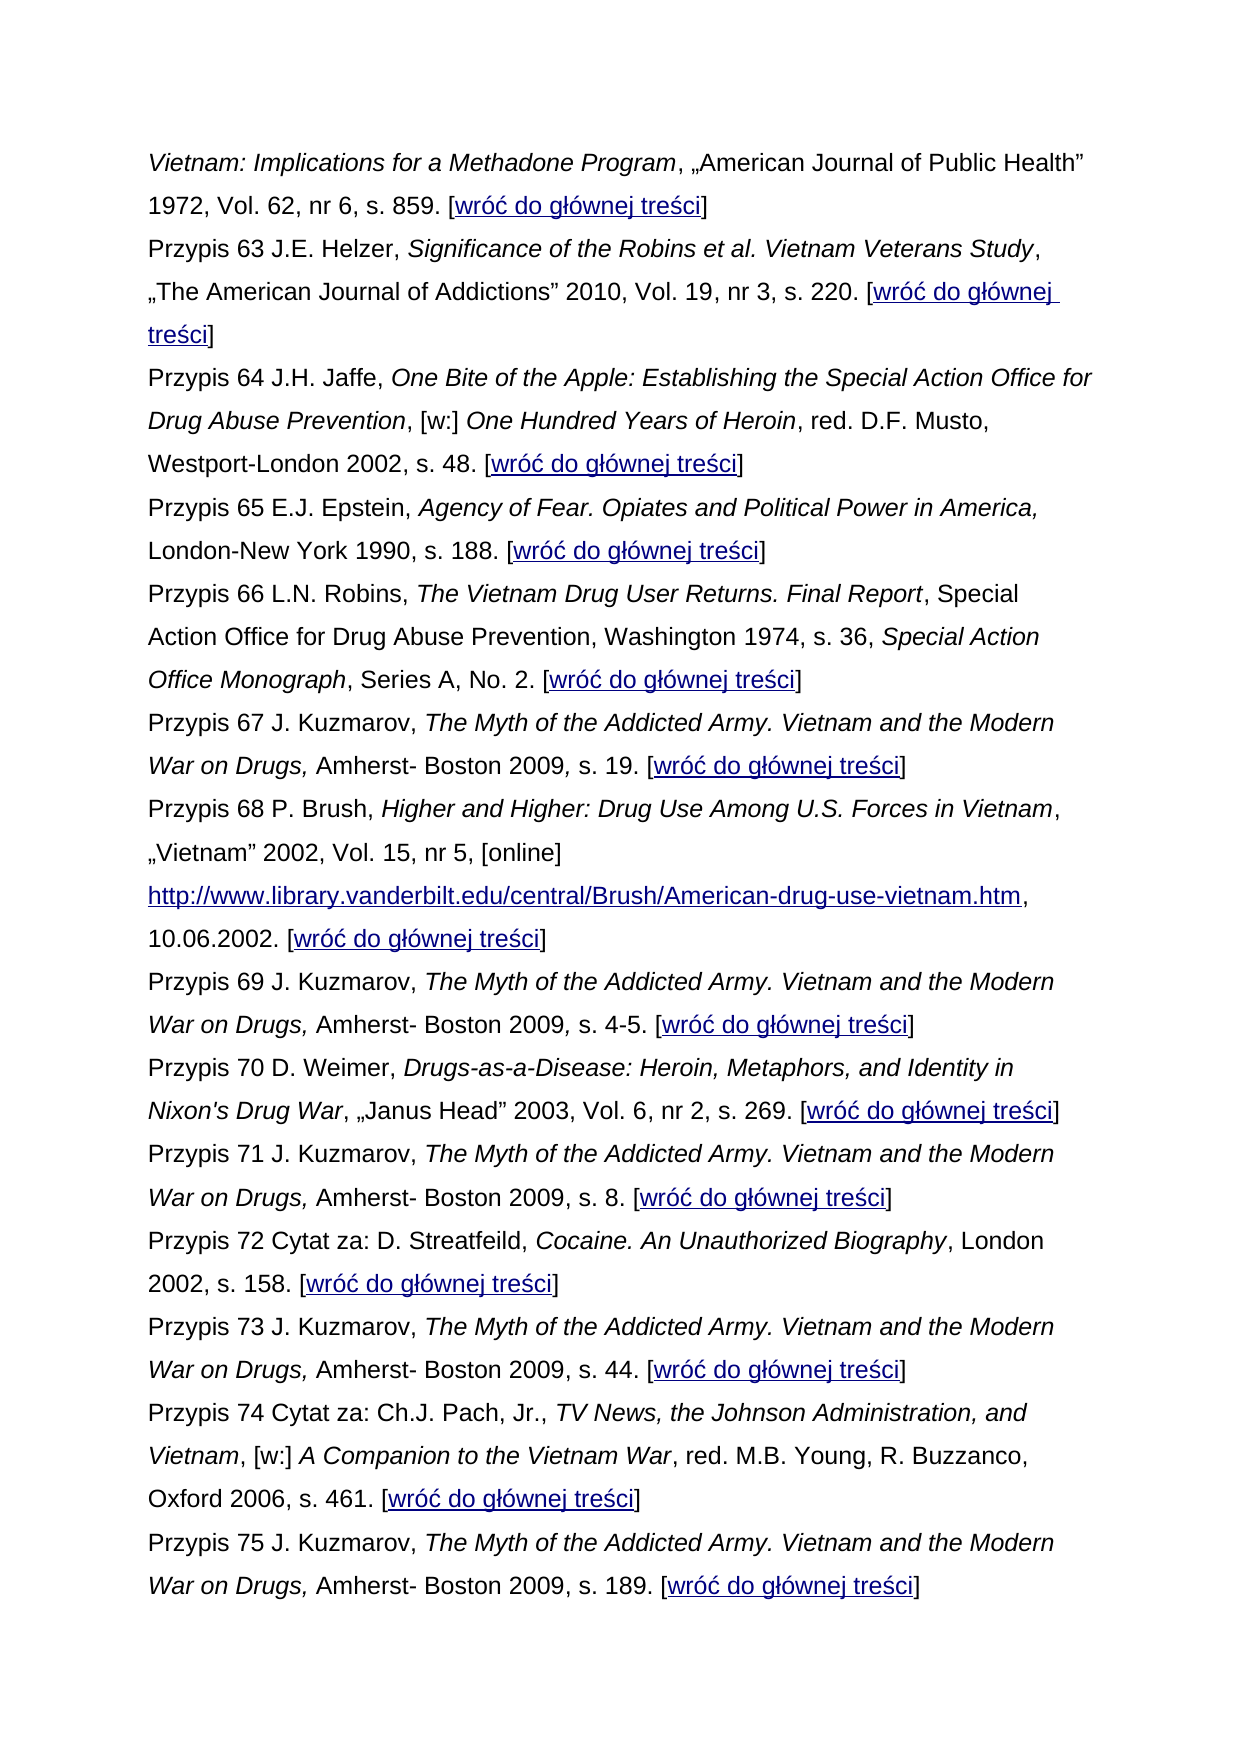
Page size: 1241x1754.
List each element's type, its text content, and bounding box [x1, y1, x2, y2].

text Przypis 64 J.H. Jaffe, One Bite of the Apple: Establishing the Special Action Office for Drug Abuse Prevention, [w:] One Hundred Years of Heroin, red. D.F. Musto, Westport-London 2002, s. 48. [wróć do głównej treści] [148, 363, 1093, 478]
text Przypis 65 E.J. Epstein, Agency of Fear. Opiates and Political Power in America, London-New York 1990, s. 188. [wróć do głównej treści] [148, 493, 1093, 564]
text Przypis 74 Cytat za: Ch.J. Pach, Jr., TV News, the Johnson Administration, and Vietnam, [w:] A Companion to the Vietnam War, red. M.B. Young, R. Buzzanco, Oxford 2006, s. 461. [wróć do głównej treści] [148, 1398, 1093, 1513]
text Przypis 75 J. Kuzmarov, The Myth of the Addicted Army. Vietnam and the Modern War on Drugs, Amherst- Boston 2009, s. 189. [wróć do głównej treści] [148, 1528, 1093, 1599]
text Przypis 72 Cytat za: D. Streatfeild, Cocaine. An Unauthorized Biography, London 2002, s. 158. [wróć do głównej treści] [148, 1226, 1093, 1298]
text Przypis 66 L.N. Robins, The Vietnam Drug User Returns. Final Report, Special Action Office for Drug Abuse Prevention, Washington 1974, s. 36, Special Action Office Monograph, Series A, No. 2. [wróć do głównej treści] [148, 579, 1093, 694]
text Przypis 68 P. Brush, Higher and Higher: Drug Use Among U.S. Forces in Vietnam, „Vietnam” 2002, Vol. 15, nr 5, [online] http://www.library.vanderbilt.edu/central/Brush/American-drug-use-vietnam.htm, 10.06.2002. [wróć do głównej treści] [148, 794, 1093, 953]
text Przypis 69 J. Kuzmarov, The Myth of the Addicted Army. Vietnam and the Modern War on Drugs, Amherst- Boston 2009, s. 4-5. [wróć do głównej treści] [148, 967, 1093, 1039]
text Przypis 71 J. Kuzmarov, The Myth of the Addicted Army. Vietnam and the Modern War on Drugs, Amherst- Boston 2009, s. 8. [wróć do głównej treści] [148, 1139, 1093, 1211]
text Przypis 70 D. Weimer, Drugs-as-a-Disease: Heroin, Metaphors, and Identity in Nixon's Drug War, „Janus Head” 2003, Vol. 6, nr 2, s. 269. [wróć do głównej treści] [148, 1053, 1093, 1125]
text Przypis 67 J. Kuzmarov, The Myth of the Addicted Army. Vietnam and the Modern War on Drugs, Amherst- Boston 2009, s. 19. [wróć do głównej treści] [148, 708, 1093, 780]
text Przypis 73 J. Kuzmarov, The Myth of the Addicted Army. Vietnam and the Modern War on Drugs, Amherst- Boston 2009, s. 44. [wróć do głównej treści] [148, 1312, 1093, 1384]
text Vietnam: Implications for a Methadone Program, „American Journal of Public Health” 1972, Vol. 62, nr 6, s. 859. [wróć do głównej treści] [148, 148, 1093, 219]
text Przypis 63 J.E. Helzer, Significance of the Robins et al. Vietnam Veterans Study, „The American Journal of Addictions” 2010, Vol. 19, nr 3, s. 220. [wróć do głównej treści] [148, 234, 1093, 349]
